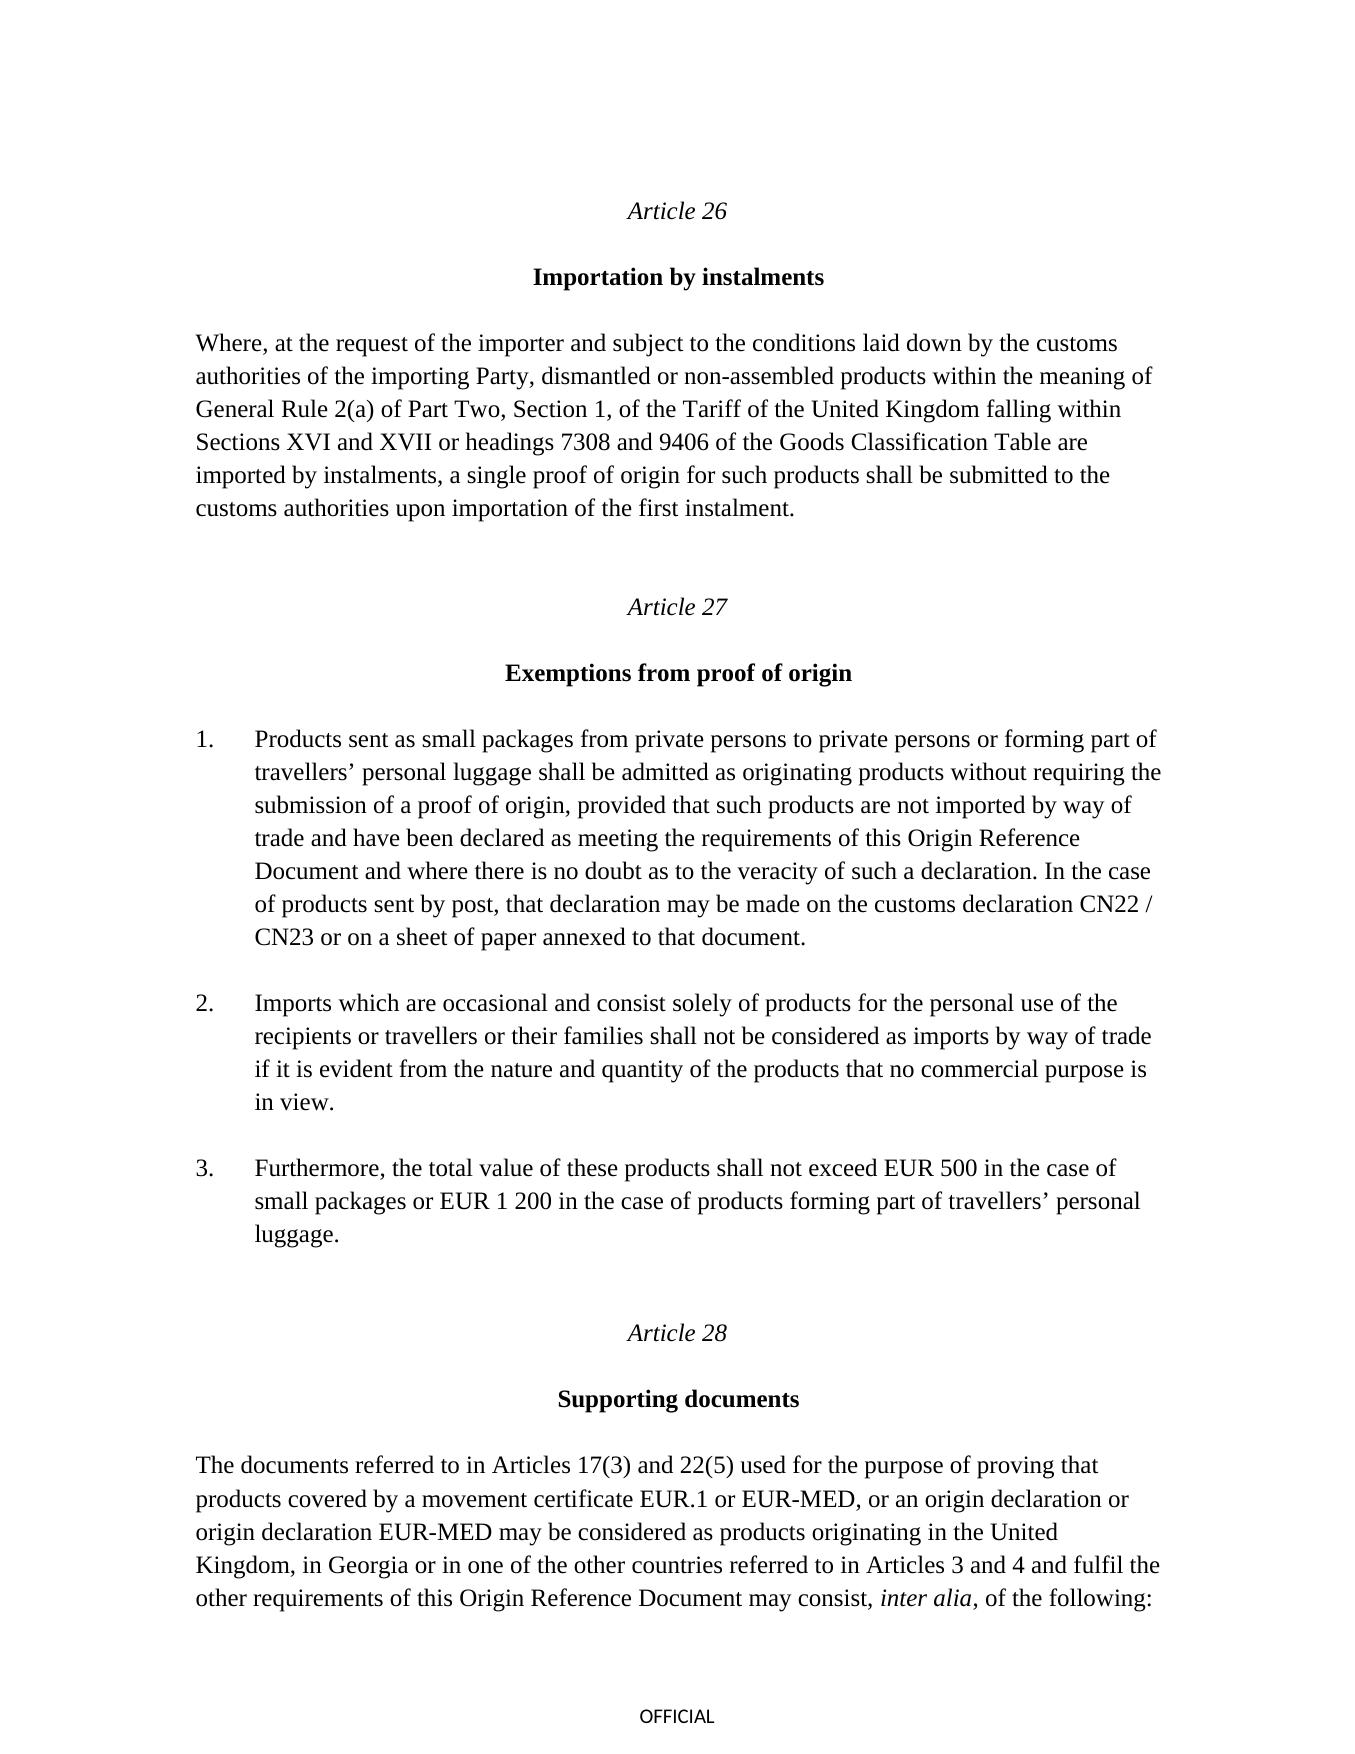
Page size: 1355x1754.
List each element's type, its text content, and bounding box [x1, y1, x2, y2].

text Article 28 [195, 1318, 1162, 1347]
text Article 26 [195, 196, 1162, 224]
text Exemptions from proof of origin [195, 658, 1162, 687]
list Products sent as small packages from private persons to private persons or forming part of travellers’ personal luggage shall be admitted as originating products without requiring the submission of a proof of origin, provided that such products are not imported by way of trade and have been declared as meeting the requirements of this Origin Reference Document and where there is no doubt as to the veracity of such a declaration. In the case of products sent by post, that declaration may be made on the customs declaration CN22 / CN23 or on a sheet of paper annexed to that document. [195, 724, 1162, 951]
list Imports which are occasional and consist solely of products for the personal use of the recipients or travellers or their families shall not be considered as imports by way of trade if it is evident from the nature and quantity of the products that no commercial purpose is in view. [195, 988, 1162, 1116]
list Furthermore, the total value of these products shall not exceed EUR 500 in the case of small packages or EUR 1 200 in the case of products forming part of travellers’ personal luggage. [195, 1153, 1162, 1248]
text The documents referred to in Articles 17(3) and 22(5) used for the purpose of proving that products covered by a movement certificate EUR.1 or EUR-MED, or an origin declaration or origin declaration EUR-MED may be considered as products originating in the United Kingdom, in Georgia or in one of the other countries referred to in Articles 3 and 4 and fulfil the other requirements of this Origin Reference Document may consist, inter alia, of the following: [195, 1451, 1162, 1611]
text Importation by instalments [195, 262, 1162, 291]
text Supporting documents [195, 1384, 1162, 1413]
text Where, at the request of the importer and subject to the conditions laid down by the customs authorities of the importing Party, dismantled or non-assembled products within the meaning of General Rule 2(a) of Part Two, Section 1, of the Tariff of the United Kingdom falling within Sections XVI and XVII or headings 7308 and 9406 of the Goods Classification Table are imported by instalments, a single proof of origin for such products shall be submitted to the customs authorities upon importation of the first instalment. [195, 328, 1162, 522]
text Article 27 [195, 592, 1162, 621]
